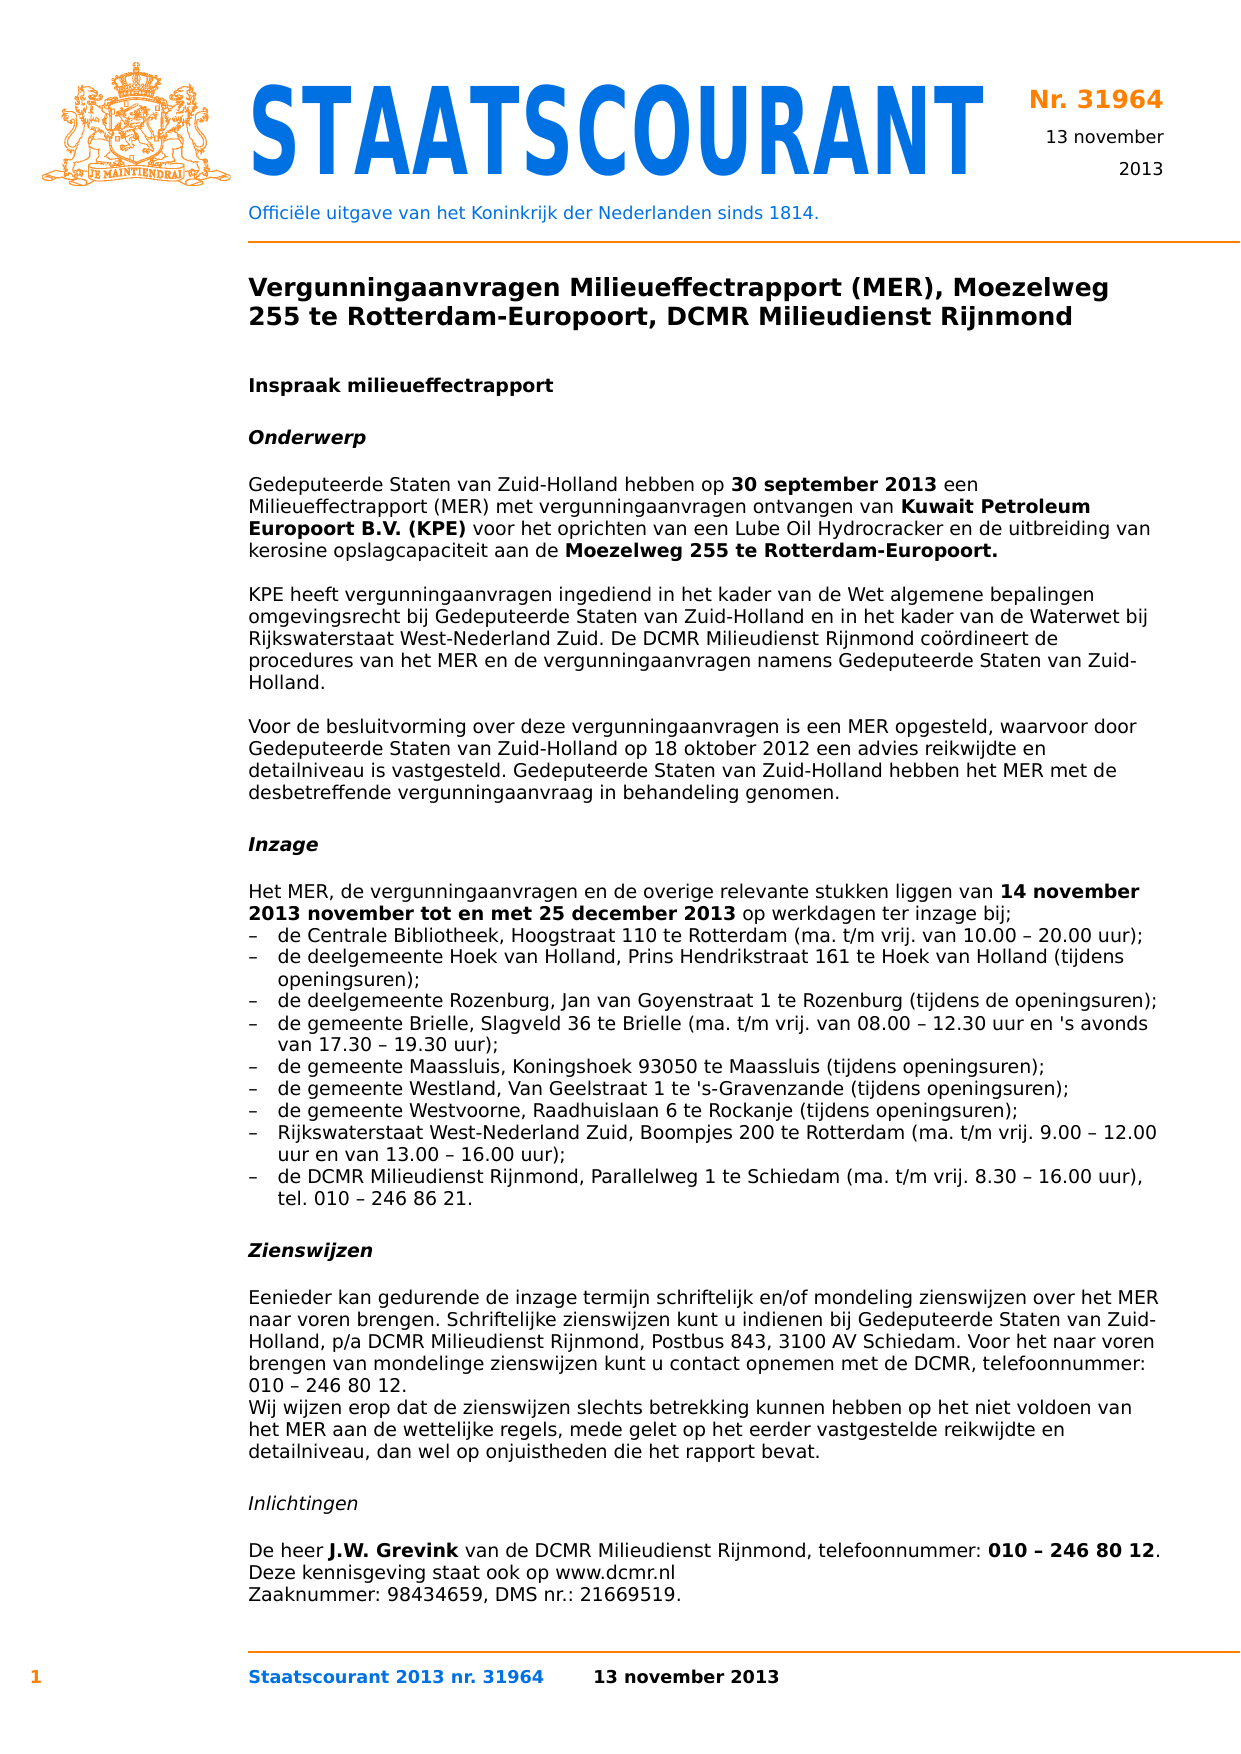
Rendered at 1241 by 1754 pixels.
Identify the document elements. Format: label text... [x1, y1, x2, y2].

table_header STAATSCOURANT [248, 62, 998, 203]
text Eenieder kan gedurende de inzage termijn schriftelijk en/of mondeling zienswijzen over het MER naar voren brengen. Schriftelijke zienswijzen kunt u indienen bij Gedeputeerde Staten van Zuid-Holland, p/a DCMR Milieudienst Rijnmond, Postbus 843, 3100 AV Schiedam. Voor het naar voren brengen van mondelinge zienswijzen kunt u contact opnemen met de DCMR, telefoonnummer: 010 – 246 80 12. [248, 1287, 1163, 1397]
text Voor de besluitvorming over deze vergunningaanvragen is een MER opgesteld, waarvoor door Gedeputeerde Staten van Zuid-Holland op 18 oktober 2012 een advies reikwijdte en detailniveau is vastgesteld. Gedeputeerde Staten van Zuid-Holland hebben het MER met de desbetreffende vergunningaanvraag in behandeling genomen. [248, 716, 1163, 803]
text Zaaknummer: 98434659, DMS nr.: 21669519. [248, 1584, 1163, 1606]
picture [41, 62, 231, 186]
text – de gemeente Maassluis, Koningshoek 93050 te Maassluis (tijdens openingsuren); [248, 1056, 1163, 1078]
text – Rijkswaterstaat West-Nederland Zuid, Boompjes 200 te Rotterdam (ma. t/m vrij. 9.00 – 12.00 uur en van 13.00 – 16.00 uur); [248, 1122, 1163, 1166]
subtitle Onderwerp [248, 427, 1163, 449]
text – de DCMR Milieudienst Rijnmond, Parallelweg 1 te Schiedam (ma. t/m vrij. 8.30 – 16.00 uur), tel. 010 – 246 86 21. [248, 1166, 1163, 1210]
text KPE heeft vergunningaanvragen ingediend in het kader van de Wet algemene bepalingen omgevingsrecht bij Gedeputeerde Staten van Zuid-Holland en in het kader van de Waterwet bij Rijkswaterstaat West-Nederland Zuid. De DCMR Milieudienst Rijnmond coördineert de procedures van het MER en de vergunningaanvragen namens Gedeputeerde Staten van Zuid-Holland. [248, 584, 1163, 694]
subtitle Inlichtingen [248, 1493, 1163, 1515]
text Gedeputeerde Staten van Zuid-Holland hebben op 30 september 2013 een Milieueffectrapport (MER) met vergunningaanvragen ontvangen van Kuwait Petroleum Europoort B.V. (KPE) voor het oprichten van een Lube Oil Hydrocracker en de uitbreiding van kerosine opslagcapaciteit aan de Moezelweg 255 te Rotterdam-Europoort. [248, 474, 1163, 562]
text – de Centrale Bibliotheek, Hoogstraat 110 te Rotterdam (ma. t/m vrij. van 10.00 – 20.00 uur); [248, 924, 1163, 946]
subtitle Inzage [248, 833, 1163, 856]
subtitle Zienswijzen [248, 1240, 1163, 1262]
table_cell Officiële uitgave van het Koninkrijk der Nederlanden sinds 1814. [248, 203, 1240, 241]
text Het MER, de vergunningaanvragen en de overige relevante stukken liggen van 14 november 2013 november tot en met 25 december 2013 op werkdagen ter inzage bij; [248, 881, 1163, 924]
text Wij wijzen erop dat de zienswijzen slechts betrekking kunnen hebben op het niet voldoen van het MER aan de wettelijke regels, mede gelet op het eerder vastgestelde reikwijdte en detailniveau, dan wel op onjuistheden die het rapport bevat. [248, 1397, 1163, 1463]
text – de deelgemeente Rozenburg, Jan van Goyenstraat 1 te Rozenburg (tijdens de openingsuren); [248, 990, 1163, 1012]
text De heer J.W. Grevink van de DCMR Milieudienst Rijnmond, telefoonnummer: 010 – 246 80 12. [248, 1540, 1163, 1562]
table_header [25, 62, 248, 241]
text – de gemeente Westvoorne, Raadhuislaan 6 te Rockanje (tijdens openingsuren); [248, 1100, 1163, 1122]
text – de gemeente Brielle, Slagveld 36 te Brielle (ma. t/m vrij. van 08.00 – 12.30 uur en 's avonds van 17.30 – 19.30 uur); [248, 1012, 1163, 1056]
subtitle Vergunningaanvragen Milieueffectrapport (MER), Moezelweg 255 te Rotterdam-Europoort, DCMR Milieudienst Rijnmond [248, 273, 1163, 331]
table_cell 2013 [998, 153, 1240, 203]
text – de deelgemeente Hoek van Holland, Prins Hendrikstraat 161 te Hoek van Holland (tijdens openingsuren); [248, 946, 1163, 990]
table_header Nr. 31964 [998, 62, 1240, 121]
text – de gemeente Westland, Van Geelstraat 1 te 's-Gravenzande (tijdens openingsuren); [248, 1078, 1163, 1100]
table_cell 13 november [998, 121, 1240, 153]
text Deze kennisgeving staat ook op www.dcmr.nl [248, 1562, 1163, 1584]
subtitle Inspraak milieueffectrapport [248, 375, 1163, 397]
